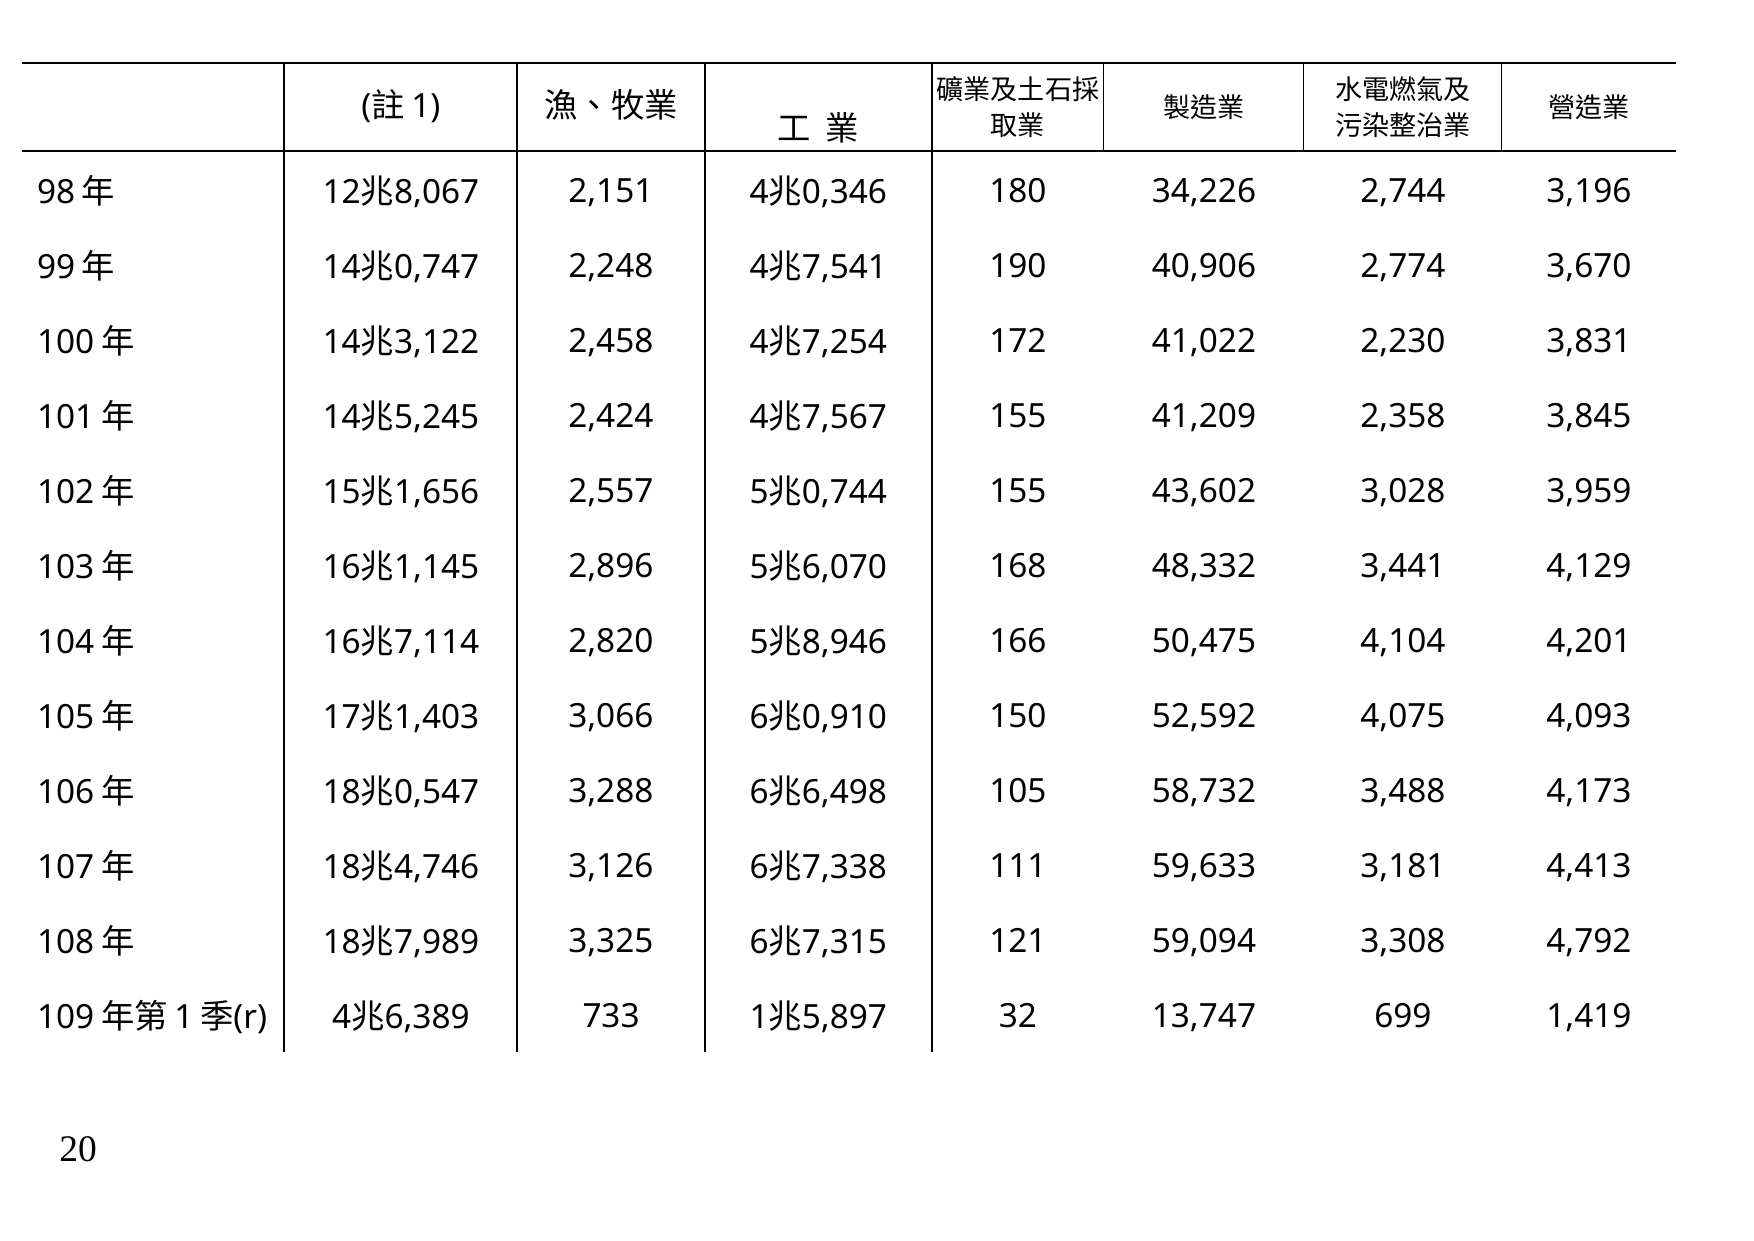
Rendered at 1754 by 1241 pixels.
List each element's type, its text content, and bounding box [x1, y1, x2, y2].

table_cell 2,774 [1304, 227, 1502, 302]
table_cell 150 [933, 677, 1104, 752]
table_cell 水電燃氣及 污染整治業 [1304, 64, 1501, 150]
table_cell 2,896 [518, 527, 704, 602]
table_cell 3,845 [1502, 377, 1676, 452]
table_cell 3,126 [518, 827, 704, 902]
table_cell 6兆7,338 [706, 827, 931, 902]
table_cell 4,413 [1502, 827, 1676, 902]
table_cell 52,592 [1104, 677, 1304, 752]
table_cell 2,820 [518, 602, 704, 677]
table_cell 2,744 [1304, 152, 1502, 227]
table_cell 製造業 [1104, 64, 1303, 150]
table_cell 6兆7,315 [706, 902, 931, 977]
table_cell 14兆0,747 [285, 227, 516, 302]
table_cell 4兆0,346 [706, 152, 931, 227]
table_cell 172 [933, 302, 1104, 377]
table_cell 17兆1,403 [285, 677, 516, 752]
table_cell 4兆7,254 [706, 302, 931, 377]
table_cell 111 [933, 827, 1104, 902]
table_cell 190 [933, 227, 1104, 302]
table_cell 3,181 [1304, 827, 1502, 902]
table_cell 2,458 [518, 302, 704, 377]
table_cell 3,441 [1304, 527, 1502, 602]
table_cell 13,747 [1104, 977, 1304, 1052]
table_cell 34,226 [1104, 152, 1304, 227]
table_cell 108年 [22, 902, 283, 977]
table_header 漁、牧業 [518, 64, 704, 150]
table_header (註1) [285, 64, 516, 150]
table_cell 4,075 [1304, 677, 1502, 752]
table_cell 14兆5,245 [285, 377, 516, 452]
table_cell 3,670 [1502, 227, 1676, 302]
table_cell 41,022 [1104, 302, 1304, 377]
table_cell 98年 [22, 152, 283, 227]
table_cell 14兆3,122 [285, 302, 516, 377]
table_cell 105 [933, 752, 1104, 827]
table_cell 59,633 [1104, 827, 1304, 902]
table_cell 107年 [22, 827, 283, 902]
table_cell 3,325 [518, 902, 704, 977]
table_cell 1兆5,897 [706, 977, 931, 1052]
table_cell 4,129 [1502, 527, 1676, 602]
table_cell 5兆0,744 [706, 452, 931, 527]
table_cell 104年 [22, 602, 283, 677]
table_cell 16兆7,114 [285, 602, 516, 677]
table_cell 12兆8,067 [285, 152, 516, 227]
table_cell 50,475 [1104, 602, 1304, 677]
table_cell 6兆6,498 [706, 752, 931, 827]
table_cell 99年 [22, 227, 283, 302]
table_cell 4,104 [1304, 602, 1502, 677]
table_cell 18兆4,746 [285, 827, 516, 902]
table_cell 101年 [22, 377, 283, 452]
table_cell 5兆6,070 [706, 527, 931, 602]
table_cell 58,732 [1104, 752, 1304, 827]
table_cell 3,831 [1502, 302, 1676, 377]
table_cell 59,094 [1104, 902, 1304, 977]
table_cell 3,066 [518, 677, 704, 752]
table_cell 155 [933, 377, 1104, 452]
table_cell 733 [518, 977, 704, 1052]
table_cell 3,028 [1304, 452, 1502, 527]
table_cell 180 [933, 152, 1104, 227]
table_cell 2,151 [518, 152, 704, 227]
table_cell 營造業 [1502, 64, 1676, 150]
table_cell 2,424 [518, 377, 704, 452]
table_cell 103年 [22, 527, 283, 602]
table_cell 41,209 [1104, 377, 1304, 452]
table_cell 48,332 [1104, 527, 1304, 602]
table_cell 43,602 [1104, 452, 1304, 527]
table_cell 2,230 [1304, 302, 1502, 377]
table_cell 699 [1304, 977, 1502, 1052]
table_cell 3,288 [518, 752, 704, 827]
table_cell 102年 [22, 452, 283, 527]
table_cell 105年 [22, 677, 283, 752]
table_cell 4,201 [1502, 602, 1676, 677]
table_cell 3,959 [1502, 452, 1676, 527]
table_cell 4,173 [1502, 752, 1676, 827]
table_cell 168 [933, 527, 1104, 602]
table_cell 106年 [22, 752, 283, 827]
table_cell 2,557 [518, 452, 704, 527]
table_cell 4兆7,567 [706, 377, 931, 452]
table_cell 3,196 [1502, 152, 1676, 227]
table_cell 100年 [22, 302, 283, 377]
table_cell 16兆1,145 [285, 527, 516, 602]
table_cell 4,093 [1502, 677, 1676, 752]
table_cell 18兆0,547 [285, 752, 516, 827]
table_cell 4,792 [1502, 902, 1676, 977]
table_cell 40,906 [1104, 227, 1304, 302]
table_cell 6兆0,910 [706, 677, 931, 752]
table_cell 4兆7,541 [706, 227, 931, 302]
table_cell 3,308 [1304, 902, 1502, 977]
table_cell 109年第1季(r) [22, 977, 283, 1052]
table_header [22, 64, 283, 150]
table_cell 32 [933, 977, 1104, 1052]
table_cell 121 [933, 902, 1104, 977]
table_cell 18兆7,989 [285, 902, 516, 977]
table_header 工 業 [706, 64, 931, 150]
table_cell 2,248 [518, 227, 704, 302]
table_cell 166 [933, 602, 1104, 677]
table_cell 5兆8,946 [706, 602, 931, 677]
table_cell 4兆6,389 [285, 977, 516, 1052]
table_cell 155 [933, 452, 1104, 527]
table_cell 1,419 [1502, 977, 1676, 1052]
table_cell 2,358 [1304, 377, 1502, 452]
table_cell 15兆1,656 [285, 452, 516, 527]
table_cell 礦業及土石採取業 [933, 64, 1103, 150]
table_cell 3,488 [1304, 752, 1502, 827]
